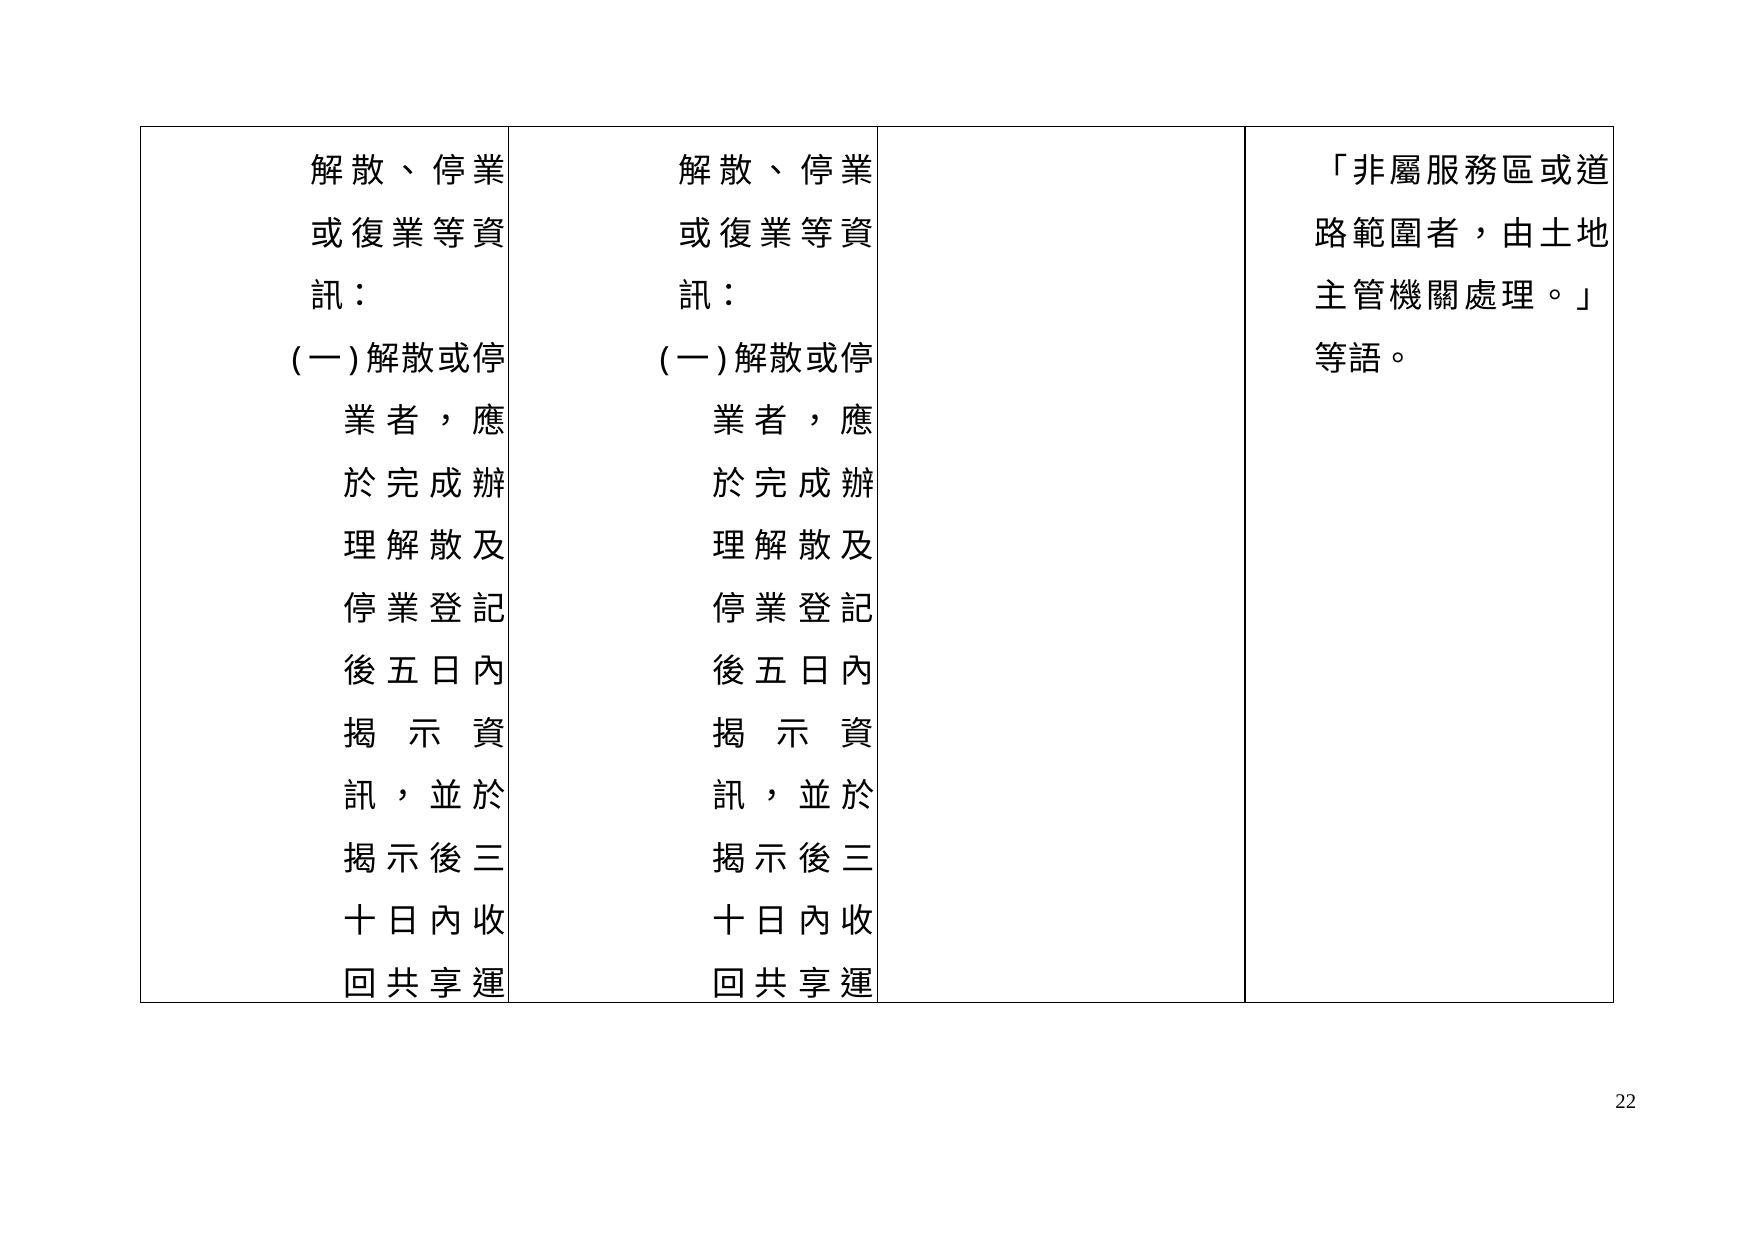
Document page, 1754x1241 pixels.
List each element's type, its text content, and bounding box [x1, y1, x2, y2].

table_cell 解散、停業或復業等資訊： (一)解散或停業者，應於完成辦理解散及停業登記後五日內揭示資訊，並於揭示後三十日內收回共享運 [509, 127, 877, 1002]
table_cell [878, 127, 1244, 1002]
table_cell 解散、停業或復業等資訊： (一)解散或停業者，應於完成辦理解散及停業登記後五日內揭示資訊，並於揭示後三十日內收回共享運 [141, 127, 508, 1002]
table_cell 「非屬服務區或道路範圍者，由土地主管機關處理。」等語。 [1246, 127, 1613, 1002]
